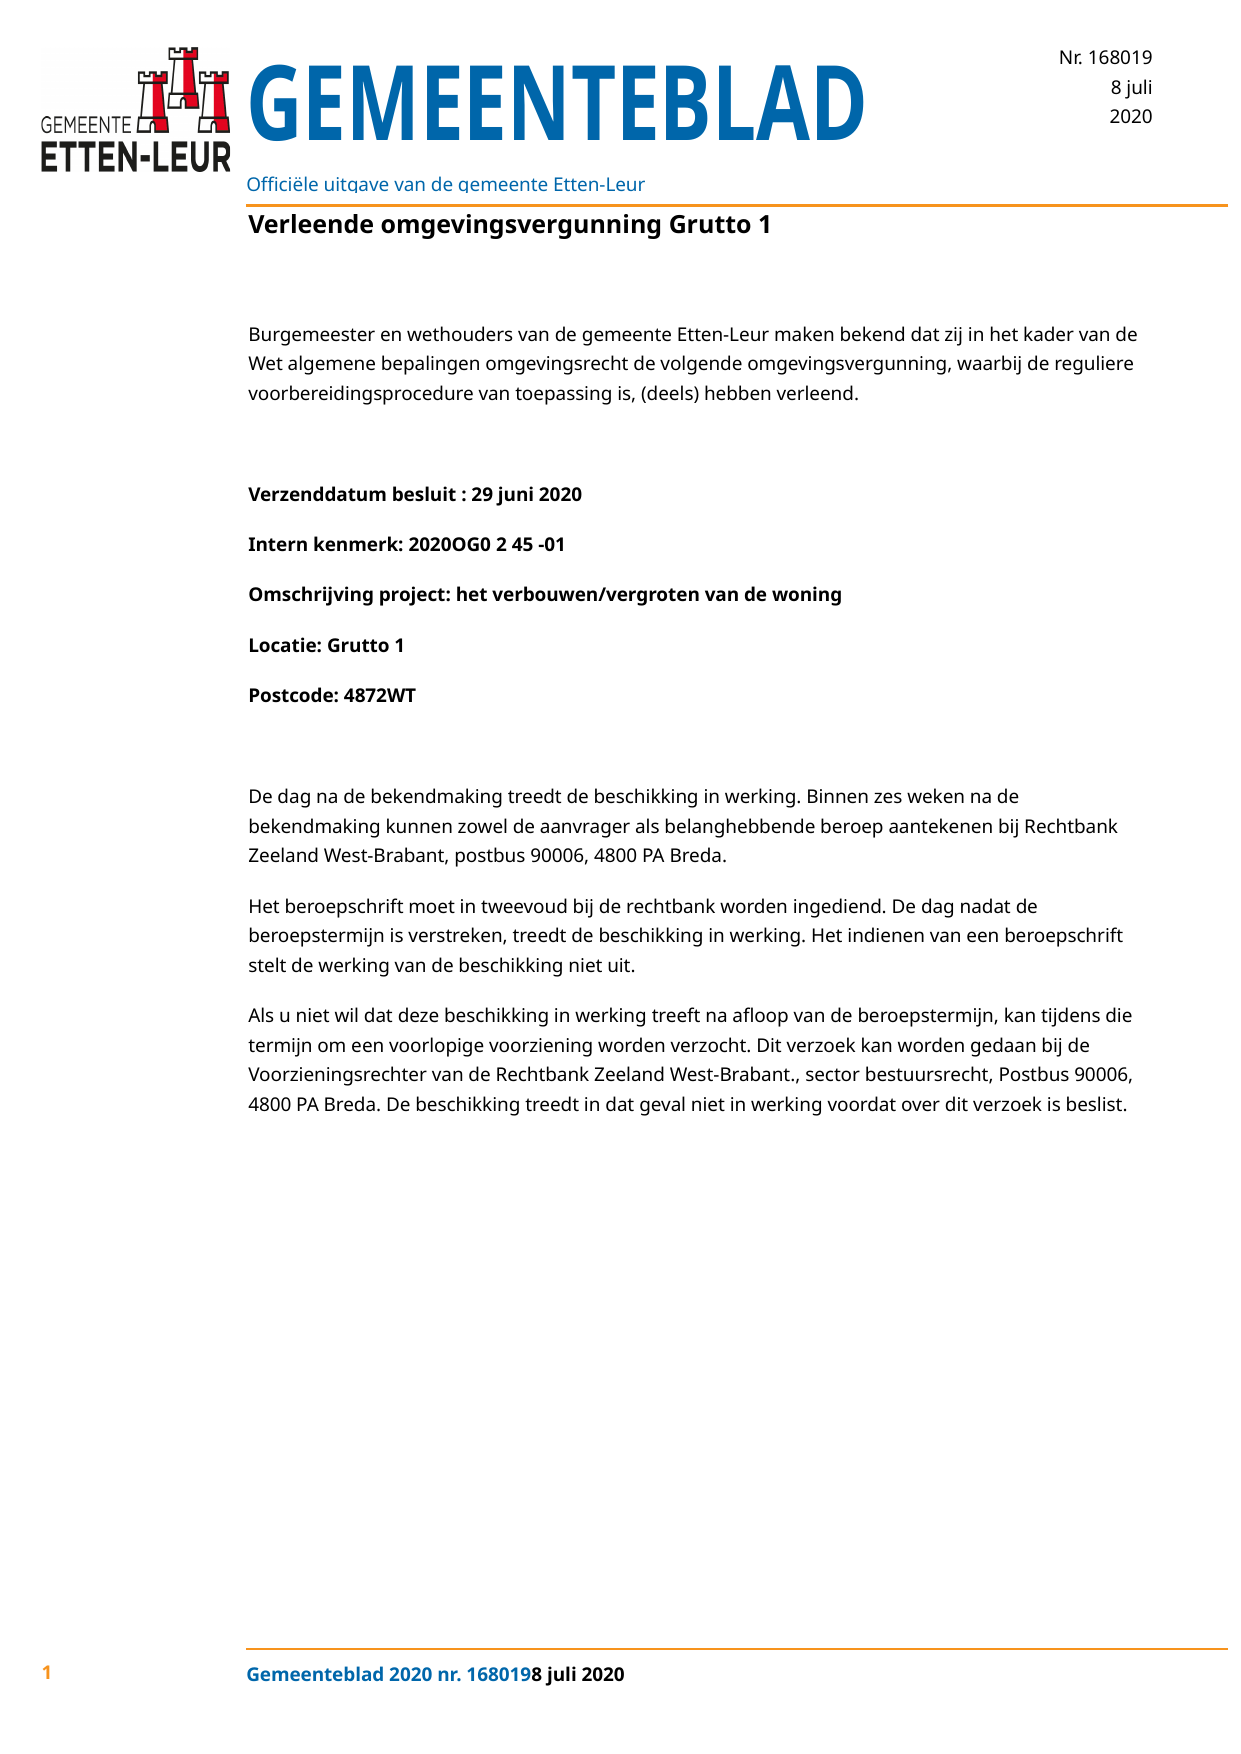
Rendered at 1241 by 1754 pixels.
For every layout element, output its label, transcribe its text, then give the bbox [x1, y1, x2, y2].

text De dag na de bekendmaking treedt de beschikking in werking. Binnen zes weken na de bekendmaking kunnen zowel de aanvrager als belanghebbende beroep aantekenen bij Rechtbank Zeeland West-Brabant, postbus 90006, 4800 PA Breda. [248, 783, 1152, 868]
picture [41, 47, 231, 172]
text Locatie: Grutto 1 [248, 632, 1152, 658]
text Omschrijving project: het verbouwen/vergroten van de woning [248, 582, 1152, 607]
text Intern kenmerk: 2020OG0 2 45 -01 [248, 531, 1152, 557]
text Burgemeester en wethouders van de gemeente Etten-Leur maken bekend dat zij in het kader van de Wet algemene bepalingen omgevingsrecht de volgende omgevingsvergunning, waarbij de reguliere voorbereidingsprocedure van toepassing is, (deels) hebben verleend. [248, 321, 1152, 406]
text Als u niet wil dat deze beschikking in werking treeft na afloop van de beroepstermijn, kan tijdens die termijn om een voorlopige voorziening worden verzocht. Dit verzoek kan worden gedaan bij de Voorzieningsrechter van de Rechtbank Zeeland West-Brabant., sector bestuursrecht, Postbus 90006, 4800 PA Breda. De beschikking treedt in dat geval niet in werking voordat over dit verzoek is beslist. [248, 1002, 1152, 1117]
text Verleende omgevingsvergunning Grutto 1 [248, 207, 1152, 241]
text Postcode: 4872WT [248, 682, 1152, 708]
text Het beroepschrift moet in tweevoud bij de rechtbank worden ingediend. De dag nadat de beroepstermijn is verstreken, treedt de beschikking in werking. Het indienen van een beroepschrift stelt de werking van de beschikking niet uit. [248, 893, 1152, 978]
text Verzenddatum besluit : 29 juni 2020 [248, 481, 1152, 506]
